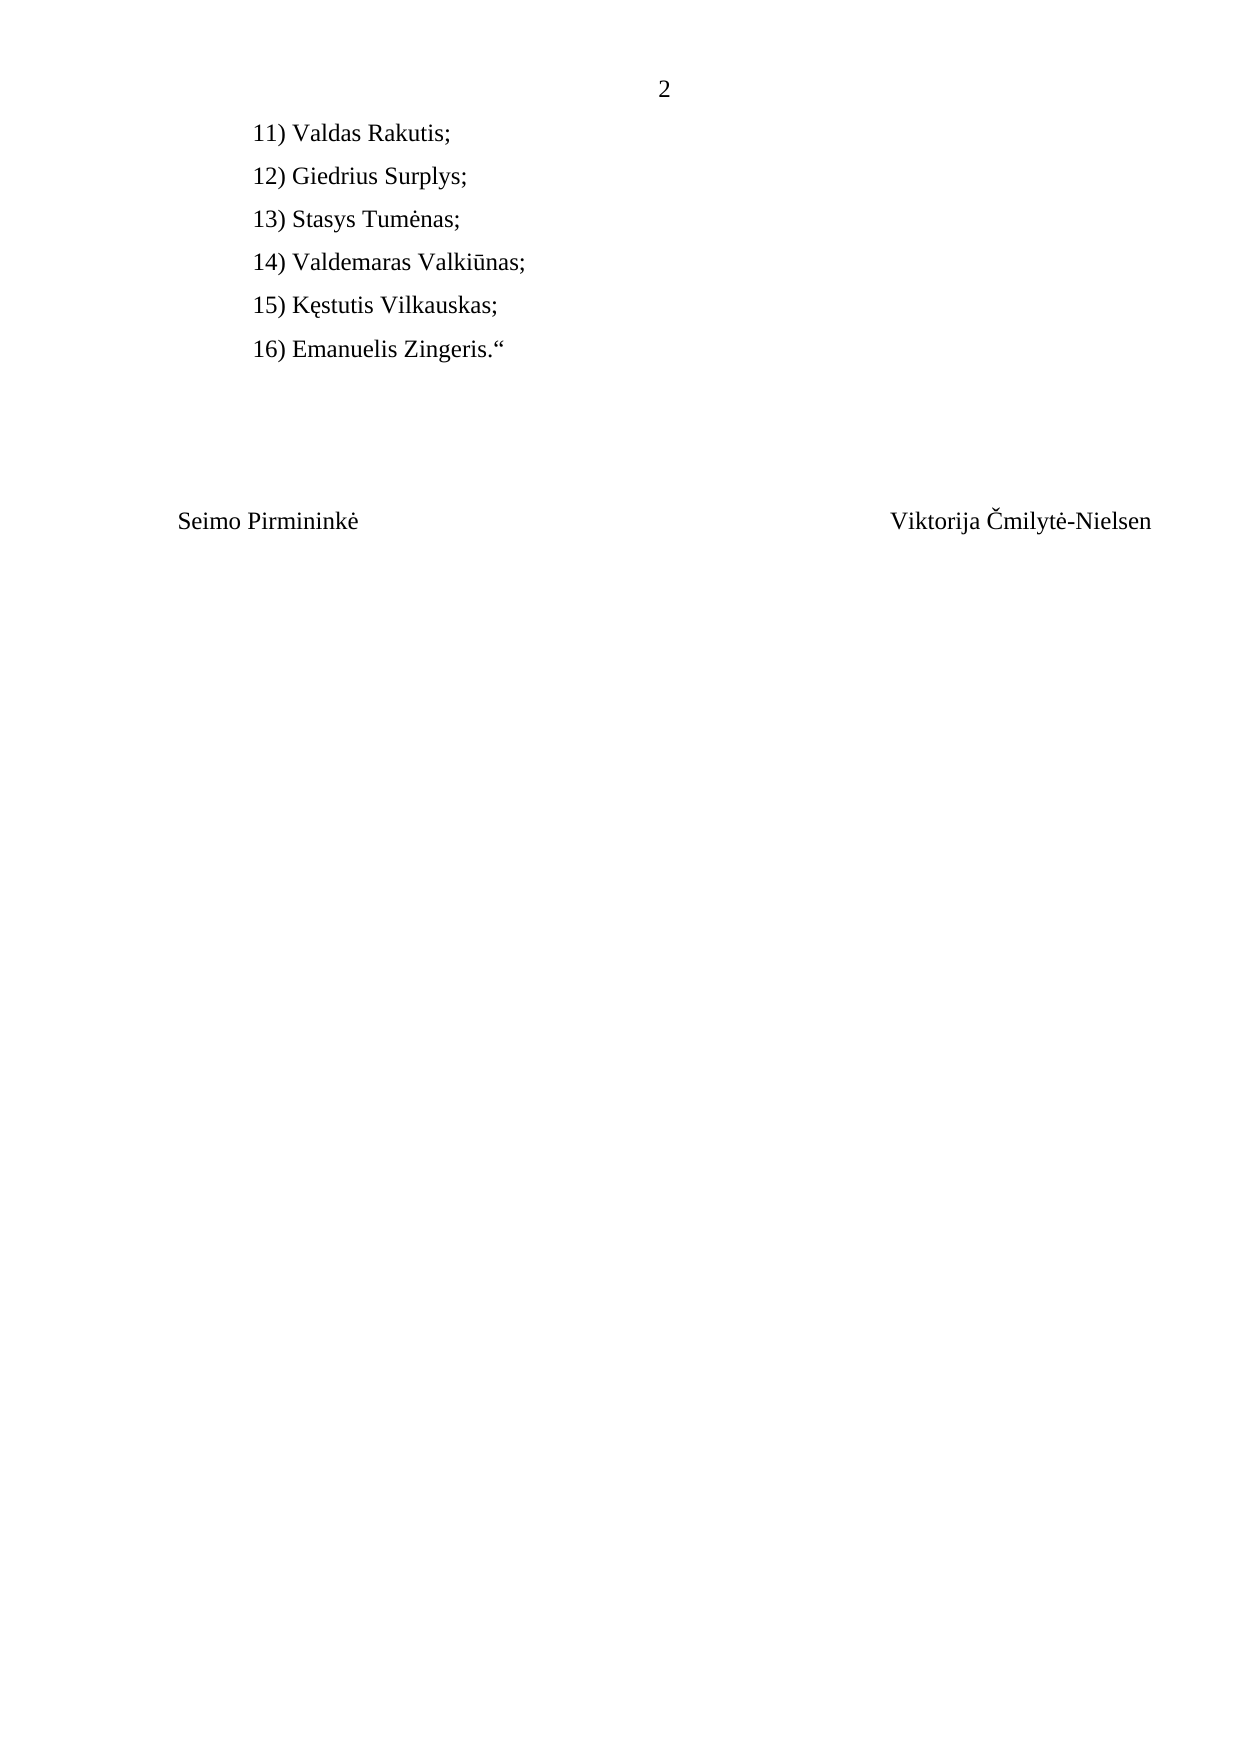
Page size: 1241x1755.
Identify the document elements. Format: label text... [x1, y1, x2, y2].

text 11) Valdas Rakutis; [177, 118, 1152, 147]
text 15) Kęstutis Vilkauskas; [177, 291, 1152, 319]
text 12) Giedrius Surplys; [177, 161, 1152, 190]
text 16) Emanuelis Zingeris.“ [177, 334, 1152, 362]
text Seimo Pirmininkė Viktorija Čmilytė-Nielsen [177, 506, 1152, 535]
text 14) Valdemaras Valkiūnas; [177, 247, 1152, 276]
text 13) Stasys Tumėnas; [177, 204, 1152, 233]
